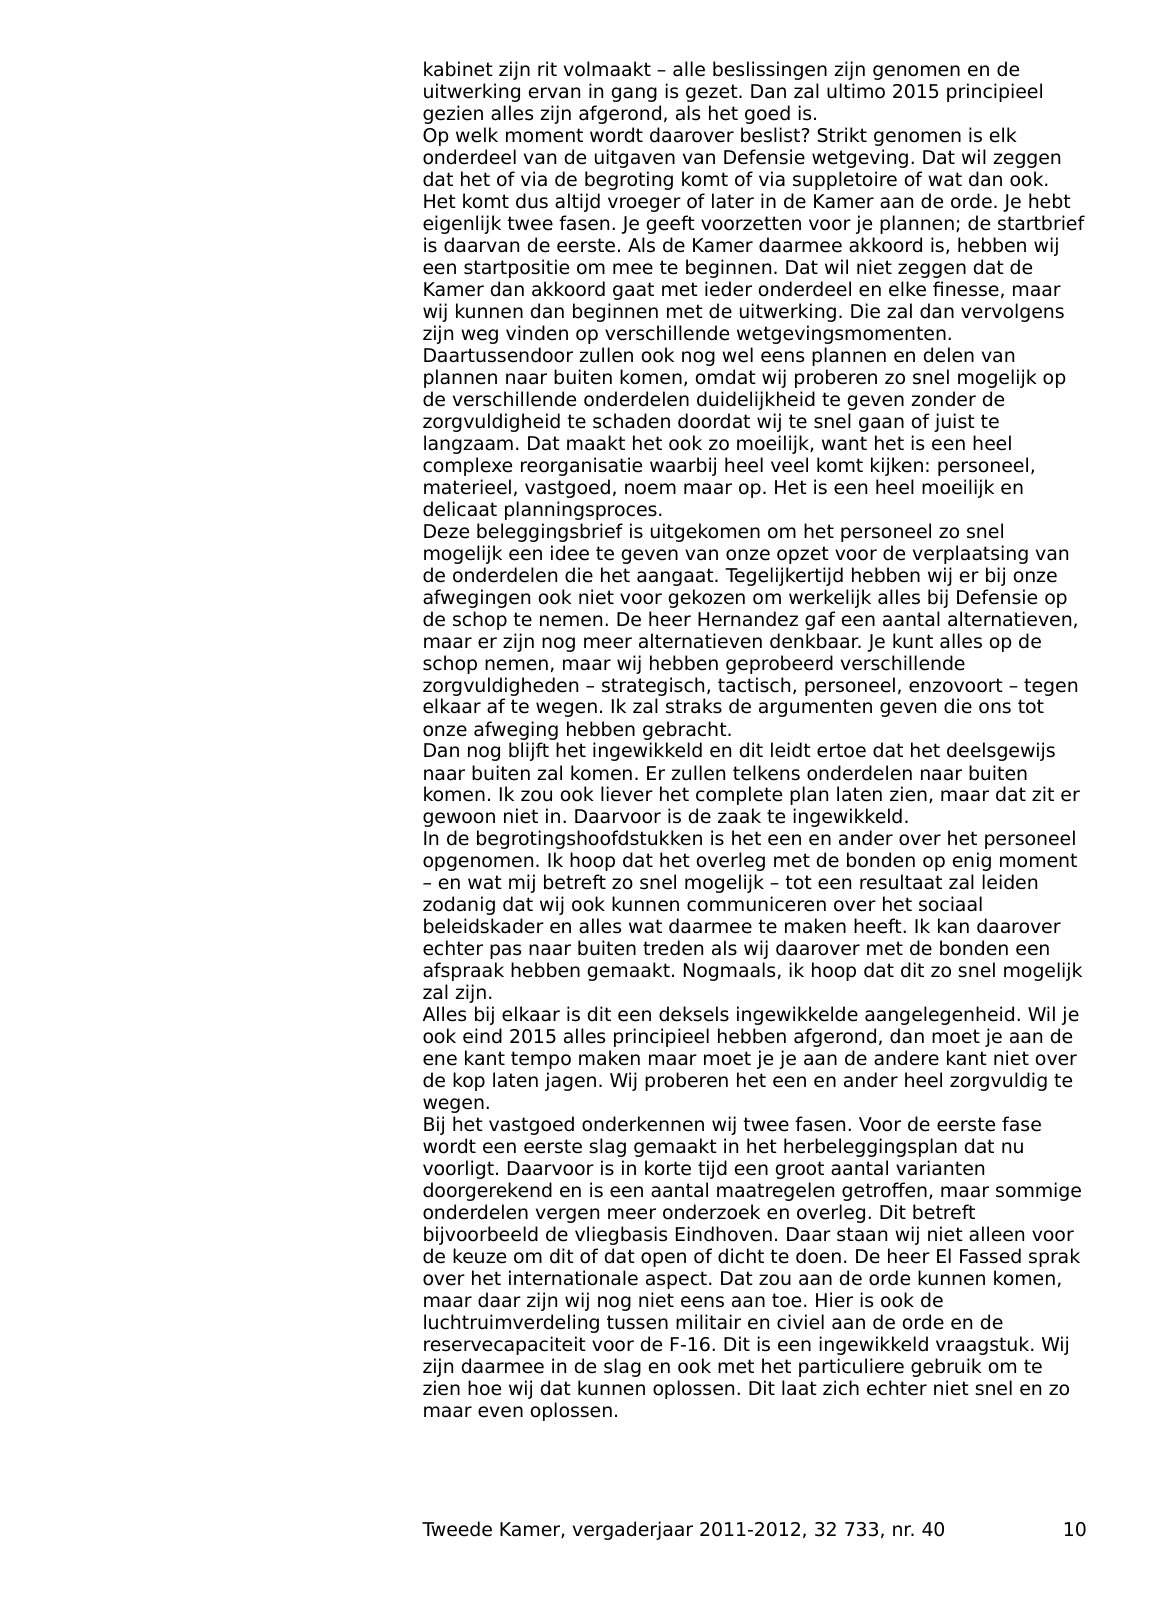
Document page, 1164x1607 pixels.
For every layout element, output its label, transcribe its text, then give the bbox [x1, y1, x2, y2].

text Daartussendoor zullen ook nog wel eens plannen en delen van plannen naar buiten komen, omdat wij proberen zo snel mogelijk op de verschillende onderdelen duidelijkheid te geven zonder de zorgvuldigheid te schaden doordat wij te snel gaan of juist te langzaam. Dat maakt het ook zo moeilijk, want het is een heel complexe reorganisatie waarbij heel veel komt kijken: personeel, materieel, vastgoed, noem maar op. Het is een heel moeilijk en delicaat planningsproces. [422, 345, 1087, 521]
text Deze beleggingsbrief is uitgekomen om het personeel zo snel mogelijk een idee te geven van onze opzet voor de verplaatsing van de onderdelen die het aangaat. Tegelijkertijd hebben wij er bij onze afwegingen ook niet voor gekozen om werkelijk alles bij Defensie op de schop te nemen. De heer Hernandez gaf een aantal alternatieven, maar er zijn nog meer alternatieven denkbaar. Je kunt alles op de schop nemen, maar wij hebben geprobeerd verschillende zorgvuldigheden – strategisch, tactisch, personeel, enzovoort – tegen elkaar af te wegen. Ik zal straks de argumenten geven die ons tot onze afweging hebben gebracht. [422, 521, 1087, 740]
text Op welk moment wordt daarover beslist? Strikt genomen is elk onderdeel van de uitgaven van Defensie wetgeving. Dat wil zeggen dat het of via de begroting komt of via suppletoire of wat dan ook. Het komt dus altijd vroeger of later in de Kamer aan de orde. Je hebt eigenlijk twee fasen. Je geeft voorzetten voor je plannen; de startbrief is daarvan de eerste. Als de Kamer daarmee akkoord is, hebben wij een startpositie om mee te beginnen. Dat wil niet zeggen dat de Kamer dan akkoord gaat met ieder onderdeel en elke finesse, maar wij kunnen dan beginnen met de uitwerking. Die zal dan vervolgens zijn weg vinden op verschillende wetgevingsmomenten. [422, 125, 1087, 345]
text Alles bij elkaar is dit een deksels ingewikkelde aangelegenheid. Wil je ook eind 2015 alles principieel hebben afgerond, dan moet je aan de ene kant tempo maken maar moet je je aan de andere kant niet over de kop laten jagen. Wij proberen het een en ander heel zorgvuldig te wegen. [422, 1004, 1087, 1114]
text kabinet zijn rit volmaakt – alle beslissingen zijn genomen en de uitwerking ervan in gang is gezet. Dan zal ultimo 2015 principieel gezien alles zijn afgerond, als het goed is. [422, 59, 1087, 125]
text Bij het vastgoed onderkennen wij twee fasen. Voor de eerste fase wordt een eerste slag gemaakt in het herbeleggingsplan dat nu voorligt. Daarvoor is in korte tijd een groot aantal varianten doorgerekend en is een aantal maatregelen getroffen, maar sommige onderdelen vergen meer onderzoek en overleg. Dit betreft bijvoorbeeld de vliegbasis Eindhoven. Daar staan wij niet alleen voor de keuze om dit of dat open of dicht te doen. De heer El Fassed sprak over het internationale aspect. Dat zou aan de orde kunnen komen, maar daar zijn wij nog niet eens aan toe. Hier is ook de luchtruimverdeling tussen militair en civiel aan de orde en de reservecapaciteit voor de F-16. Dit is een ingewikkeld vraagstuk. Wij zijn daarmee in de slag en ook met het particuliere gebruik om te zien hoe wij dat kunnen oplossen. Dit laat zich echter niet snel en zo maar even oplossen. [422, 1114, 1087, 1422]
text In de begrotingshoofdstukken is het een en ander over het personeel opgenomen. Ik hoop dat het overleg met de bonden op enig moment – en wat mij betreft zo snel mogelijk – tot een resultaat zal leiden zodanig dat wij ook kunnen communiceren over het sociaal beleidskader en alles wat daarmee te maken heeft. Ik kan daarover echter pas naar buiten treden als wij daarover met de bonden een afspraak hebben gemaakt. Nogmaals, ik hoop dat dit zo snel mogelijk zal zijn. [422, 828, 1087, 1004]
text Dan nog blijft het ingewikkeld en dit leidt ertoe dat het deelsgewijs naar buiten zal komen. Er zullen telkens onderdelen naar buiten komen. Ik zou ook liever het complete plan laten zien, maar dat zit er gewoon niet in. Daarvoor is de zaak te ingewikkeld. [422, 740, 1087, 828]
